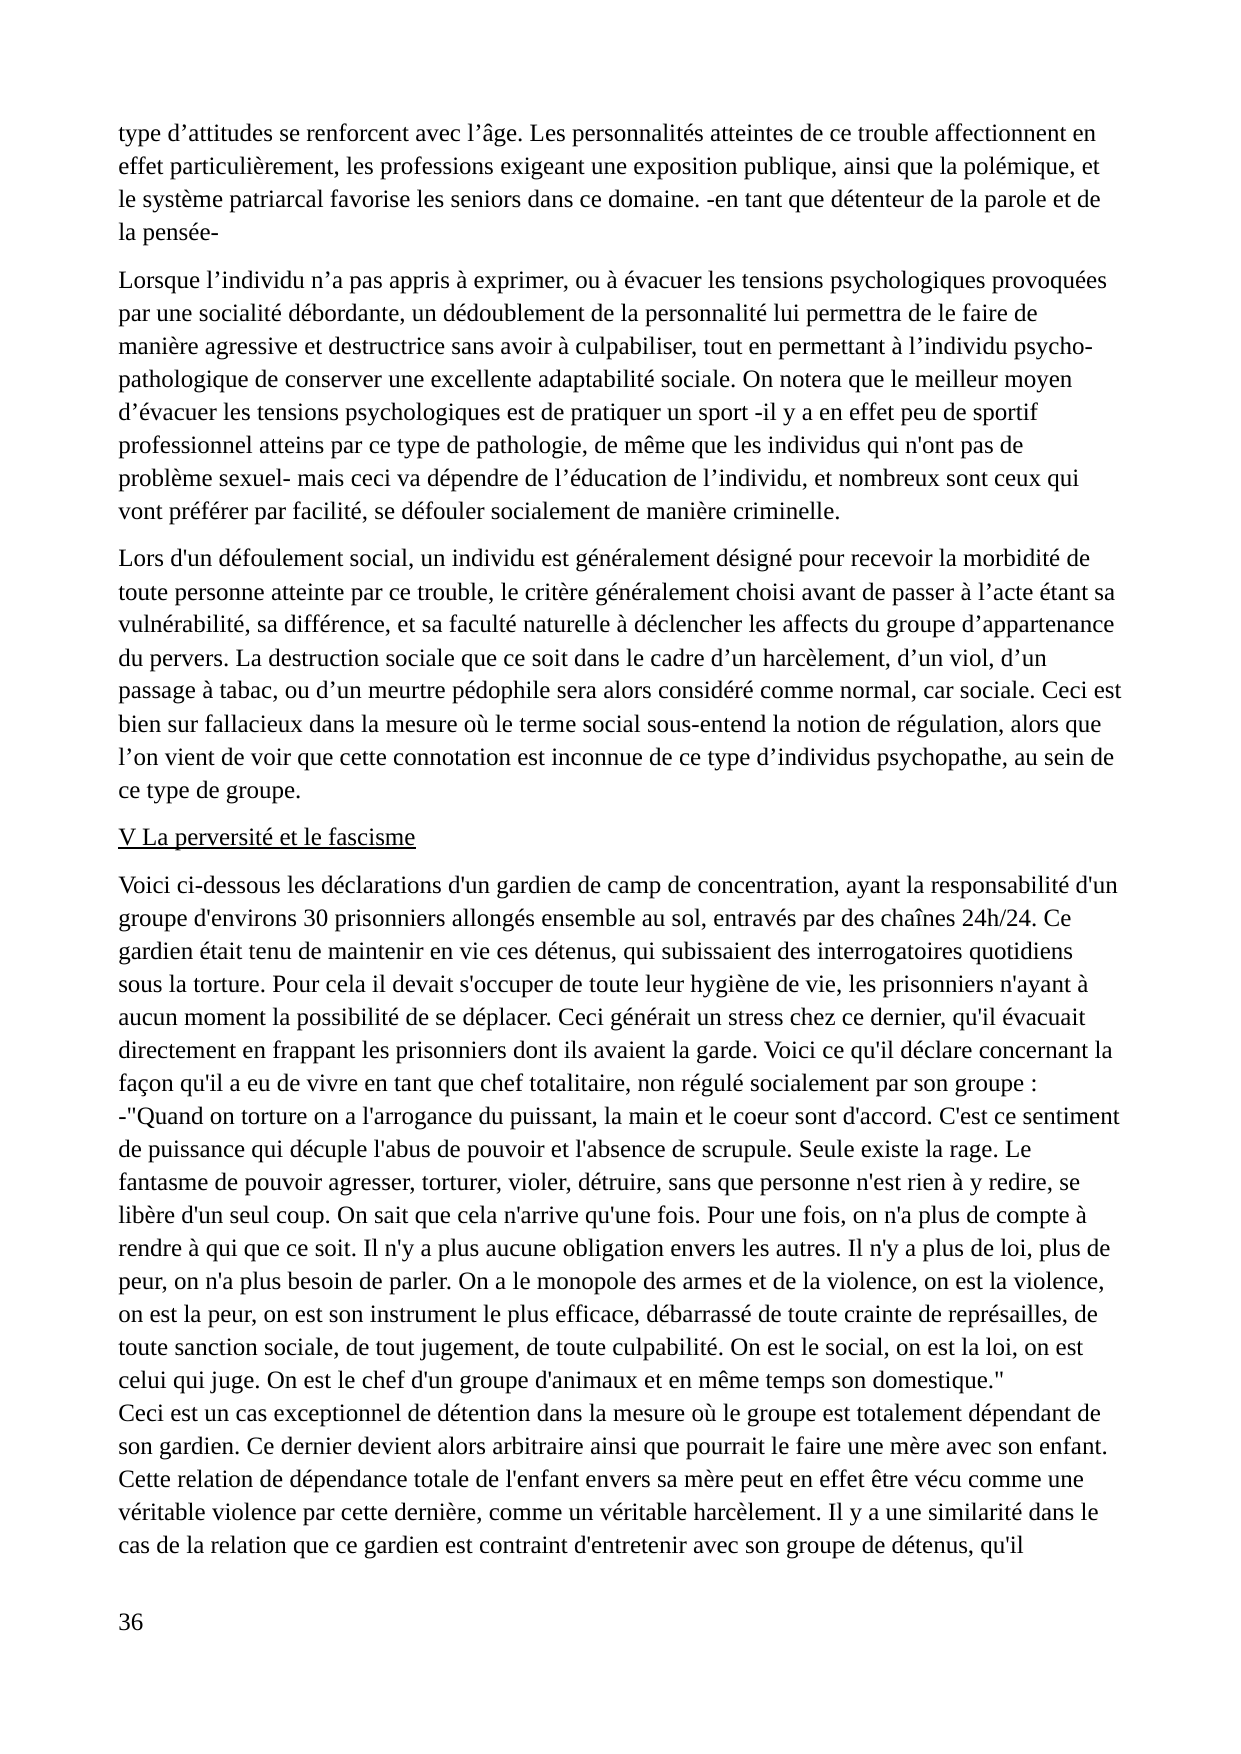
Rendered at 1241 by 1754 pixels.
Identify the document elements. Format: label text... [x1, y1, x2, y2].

text Lorsque l’individu n’a pas appris à exprimer, ou à évacuer les tensions psychologiques provoquées par une socialité débordante, un dédoublement de la personnalité lui permettra de le faire de manière agressive et destructrice sans avoir à culpabiliser, tout en permettant à l’individu psycho-pathologique de conserver une excellente adaptabilité sociale. On notera que le meilleur moyen d’évacuer les tensions psychologiques est de pratiquer un sport -il y a en effet peu de sportif professionnel atteins par ce type de pathologie, de même que les individus qui n'ont pas de problème sexuel- mais ceci va dépendre de l’éducation de l’individu, et nombreux sont ceux qui vont préférer par facilité, se défouler socialement de manière criminelle. [118, 265, 1122, 525]
text Voici ci-dessous les déclarations d'un gardien de camp de concentration, ayant la responsabilité d'un groupe d'environs 30 prisonniers allongés ensemble au sol, entravés par des chaînes 24h/24. Ce gardien était tenu de maintenir en vie ces détenus, qui subissaient des interrogatoires quotidiens sous la torture. Pour cela il devait s'occuper de toute leur hygiène de vie, les prisonniers n'ayant à aucun moment la possibilité de se déplacer. Ceci générait un stress chez ce dernier, qu'il évacuait directement en frappant les prisonniers dont ils avaient la garde. Voici ce qu'il déclare concernant la façon qu'il a eu de vivre en tant que chef totalitaire, non régulé socialement par son groupe : -"Quand on torture on a l'arrogance du puissant, la main et le coeur sont d'accord. C'est ce sentiment de puissance qui décuple l'abus de pouvoir et l'absence de scrupule. Seule existe la rage. Le fantasme de pouvoir agresser, torturer, violer, détruire, sans que personne n'est rien à y redire, se libère d'un seul coup. On sait que cela n'arrive qu'une fois. Pour une fois, on n'a plus de compte à rendre à qui que ce soit. Il n'y a plus aucune obligation envers les autres. Il n'y a plus de loi, plus de peur, on n'a plus besoin de parler. On a le monopole des armes et de la violence, on est la violence, on est la peur, on est son instrument le plus efficace, débarrassé de toute crainte de représailles, de toute sanction sociale, de tout jugement, de toute culpabilité. On est le social, on est la loi, on est celui qui juge. On est le chef d'un groupe d'animaux et en même temps son domestique." Ceci est un cas exceptionnel de détention dans la mesure où le groupe est totalement dépendant de son gardien. Ce dernier devient alors arbitraire ainsi que pourrait le faire une mère avec son enfant. Cette relation de dépendance totale de l'enfant envers sa mère peut en effet être vécu comme une véritable violence par cette dernière, comme un véritable harcèlement. Il y a une similarité dans le cas de la relation que ce gardien est contraint d'entretenir avec son groupe de détenus, qu'il [118, 870, 1122, 1559]
text Lors d'un défoulement social, un individu est généralement désigné pour recevoir la morbidité de toute personne atteinte par ce trouble, le critère généralement choisi avant de passer à l’acte étant sa vulnérabilité, sa différence, et sa faculté naturelle à déclencher les affects du groupe d’appartenance du pervers. La destruction sociale que ce soit dans le cadre d’un harcèlement, d’un viol, d’un passage à tabac, ou d’un meurtre pédophile sera alors considéré comme normal, car sociale. Ceci est bien sur fallacieux dans la mesure où le terme social sous-entend la notion de régulation, alors que l’on vient de voir que cette connotation est inconnue de ce type d’individus psychopathe, au sein de ce type de groupe. [118, 543, 1122, 803]
text V La perversité et le fascisme [118, 822, 1122, 851]
text type d’attitudes se renforcent avec l’âge. Les personnalités atteintes de ce trouble affectionnent en effet particulièrement, les professions exigeant une exposition publique, ainsi que la polémique, et le système patriarcal favorise les seniors dans ce domaine. -en tant que détenteur de la parole et de la pensée- [118, 118, 1122, 246]
